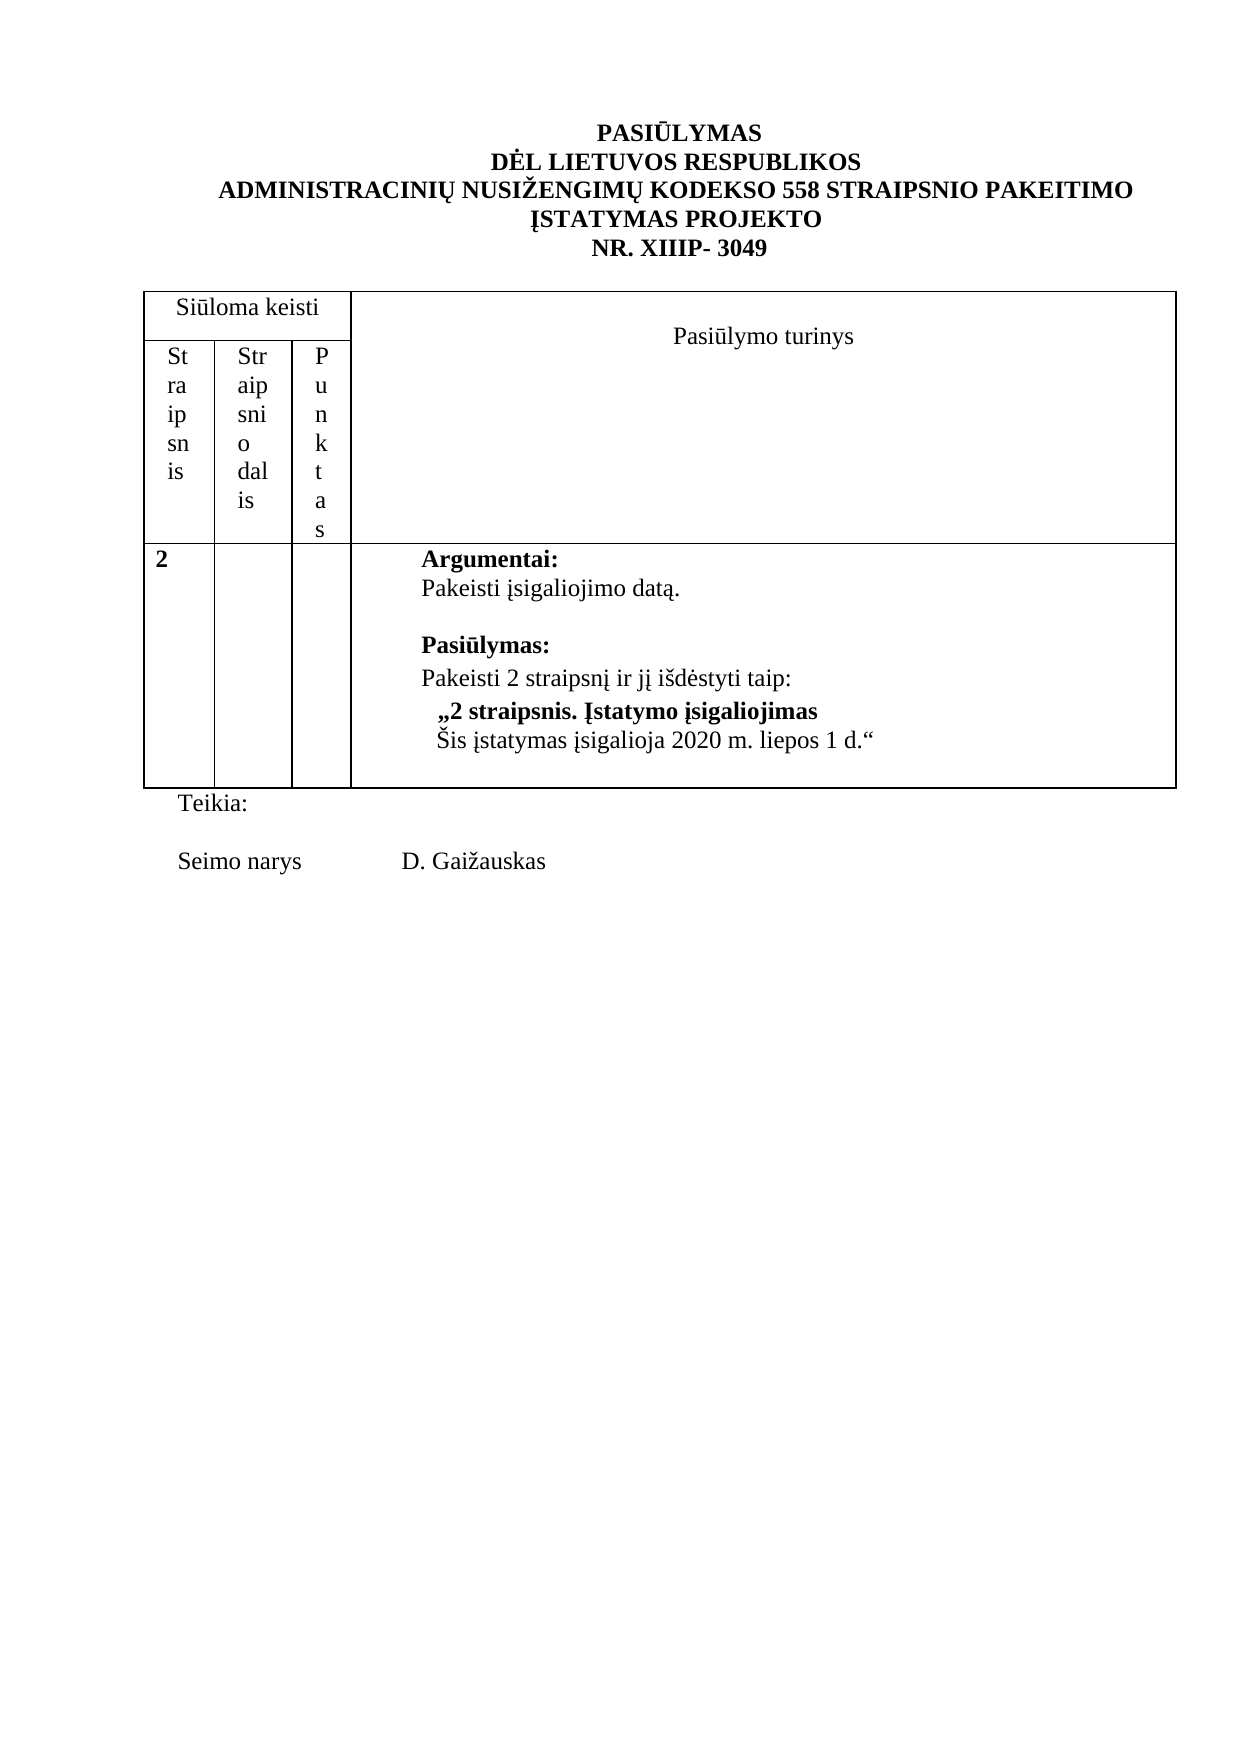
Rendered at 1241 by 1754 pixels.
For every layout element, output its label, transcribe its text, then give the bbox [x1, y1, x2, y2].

text Seimo narys D. Gaižauskas [177, 846, 1181, 1018]
text Teikia: [177, 788, 1181, 817]
text PASIŪLYMAS [177, 118, 1181, 147]
text ADMINISTRACINIŲ NUSIŽENGIMŲ KODEKSO 558 STRAIPSNIO PAKEITIMO [177, 176, 1181, 204]
text ĮSTATYMAS PROJEKTO [177, 204, 1181, 233]
table_cell [293, 544, 350, 787]
table_cell Straipsnio dalis [215, 341, 291, 543]
table_cell Argumentai: Pakeisti įsigaliojimo datą. Pasiūlymas: Pakeisti 2 straipsnį ir jį išdėstyti taip: „2 straipsnis. Įstatymo įsigaliojimas Šis įstatymas įsigalioja 2020 m. liepos 1 d.“ [352, 544, 1175, 787]
text DĖL LIETUVOS RESPUBLIKOS [177, 147, 1181, 176]
table_cell Straipsnis [145, 341, 214, 543]
table_cell [215, 544, 291, 787]
table_cell Punktas [293, 341, 350, 543]
table_cell 2 [145, 544, 214, 787]
text NR. XIIIP- 3049 [177, 233, 1181, 262]
table_header Pasiūlymo turinys [352, 292, 1175, 543]
table_header Siūloma keisti [145, 292, 350, 340]
